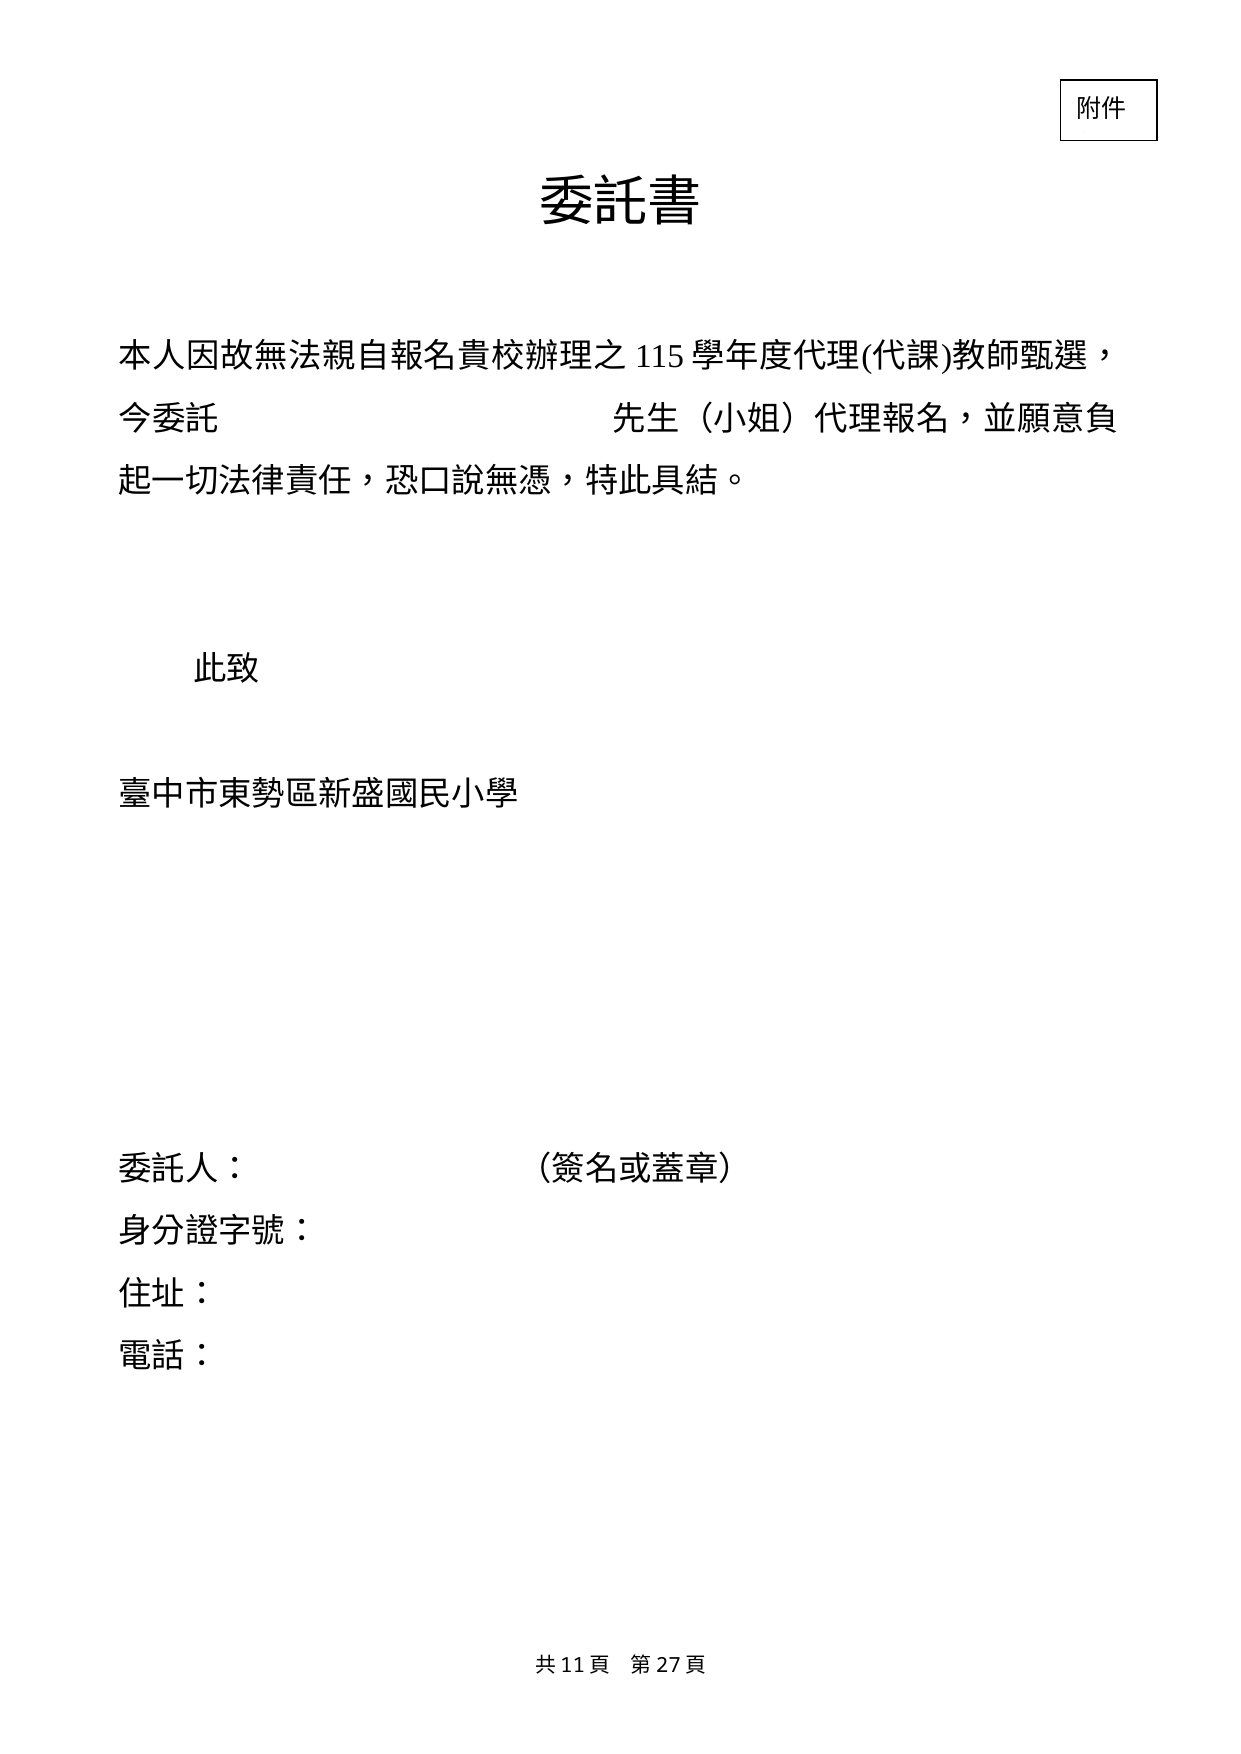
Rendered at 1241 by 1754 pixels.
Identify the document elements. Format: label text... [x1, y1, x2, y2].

text 委託書 [118, 80, 1122, 249]
text 電話： [118, 1311, 1122, 1374]
text 住址： [118, 1249, 1122, 1311]
text 身分證字號： [118, 1186, 1122, 1249]
text 委託書 [1061, 81, 1156, 140]
text 本人因故無法親自報名貴校辦理之115學年度代理(代課)教師甄選，今委託 先生（小姐）代理報名，並願意負起一切法律責任，恐口說無憑，特此具結。 [118, 311, 1122, 499]
text 臺中市東勢區新盛國民小學 [118, 749, 1122, 811]
text 此致 [118, 624, 1122, 686]
text 委託人： （簽名或蓋章） [118, 1124, 1122, 1186]
text 附件2 [1076, 88, 1141, 132]
